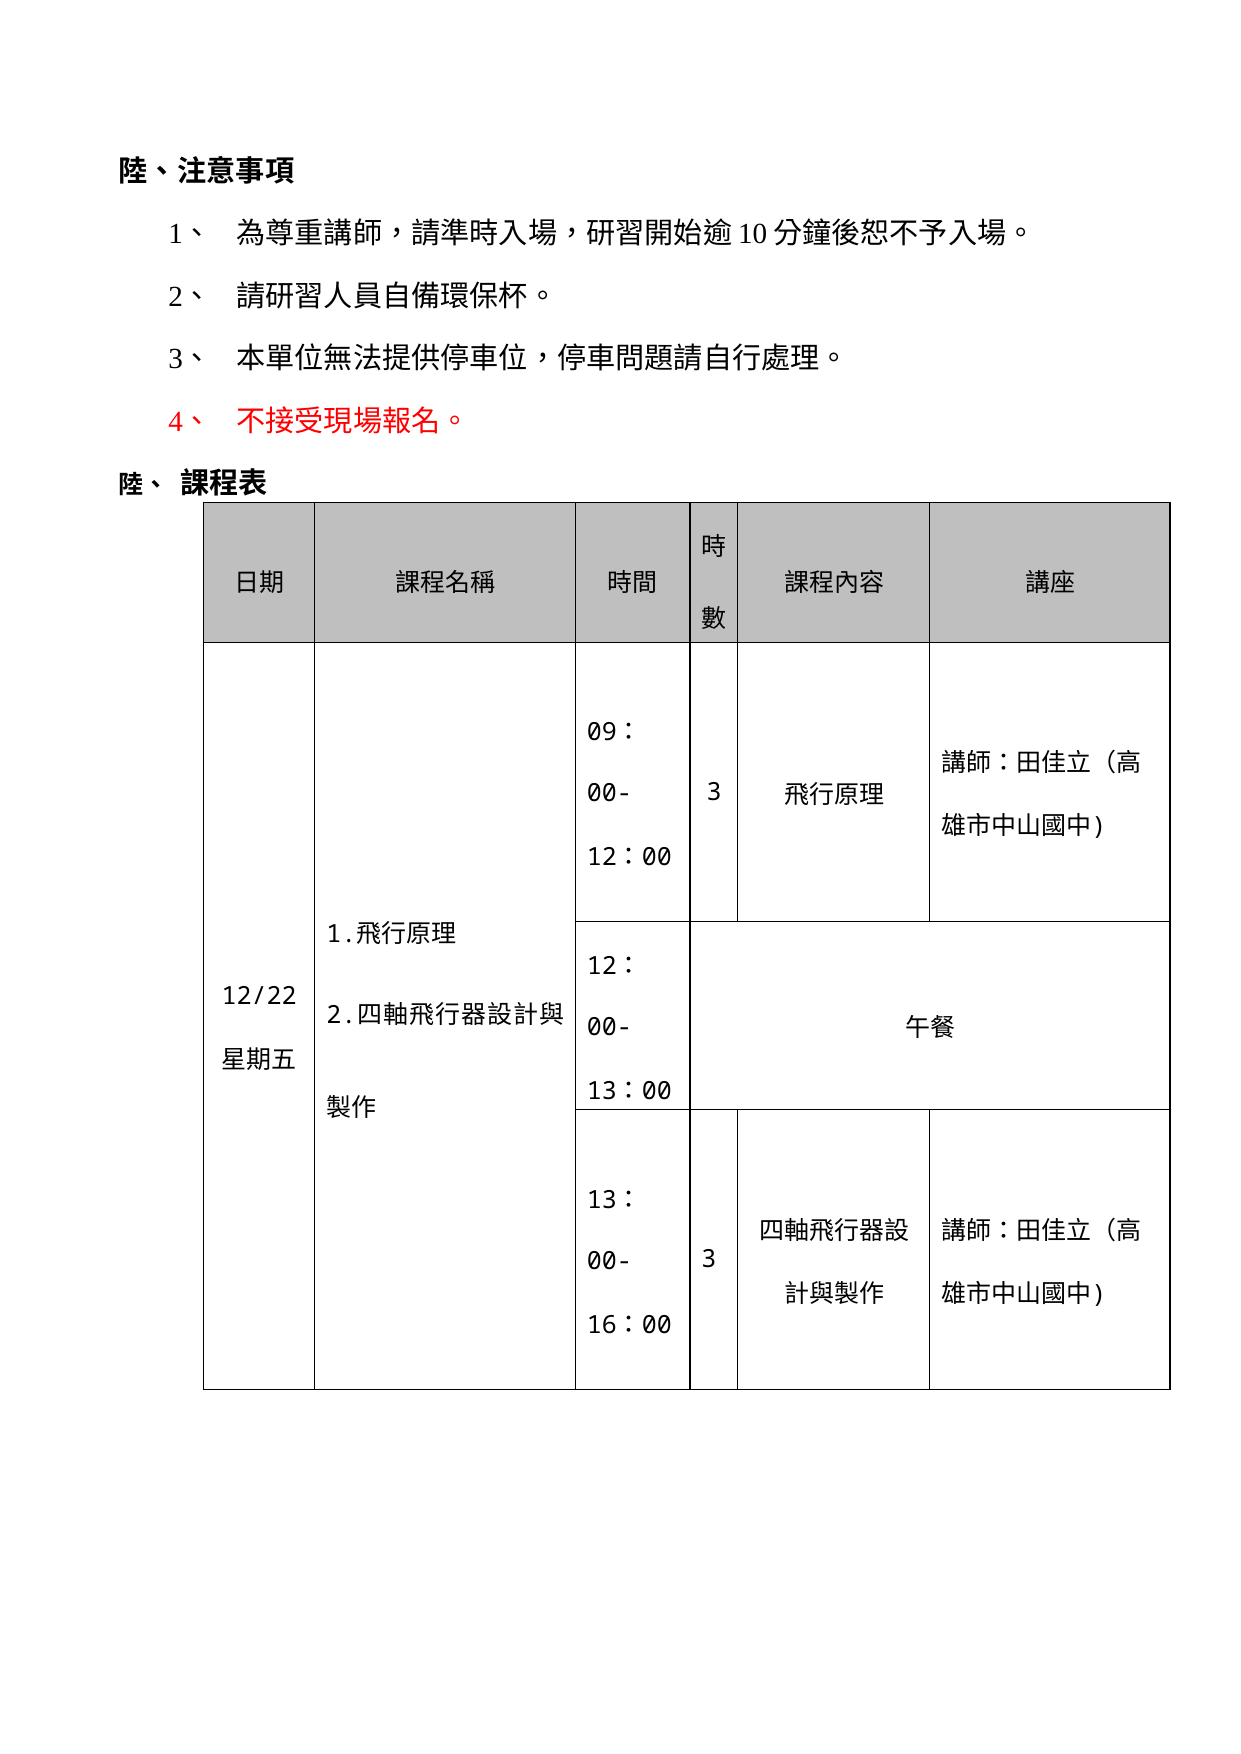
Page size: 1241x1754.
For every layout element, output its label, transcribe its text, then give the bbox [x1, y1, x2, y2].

table_cell 講師：田佳立（高雄市中山國中) [930, 643, 1169, 921]
table_cell 12：00-13：00 [576, 922, 689, 1109]
table_cell 13：00-16：00 [576, 1110, 689, 1388]
list 為尊重講師，請準時入場，研習開始逾10分鐘後恕不予入場。 [168, 189, 1122, 252]
table_header 時間 [576, 503, 689, 642]
list 請研習人員自備環保杯。 [168, 252, 1122, 314]
table_header 課程名稱 [315, 503, 575, 642]
table_header 課程內容 [738, 503, 929, 642]
table_cell 3 [691, 1110, 737, 1388]
list 本單位無法提供停車位，停車問題請自行處理。 [168, 314, 1122, 377]
table_cell 四軸飛行器設計與製作 [738, 1110, 929, 1388]
table_cell 3 [691, 643, 737, 921]
table_header 日期 [204, 503, 314, 642]
table_cell 12/22 星期五 [204, 643, 314, 1388]
list 注意事項 [118, 127, 1122, 189]
table_cell 午餐 [691, 922, 1169, 1109]
list 不接受現場報名。 [168, 377, 1122, 439]
table_cell 1.飛行原理 2.四軸飛行器設計與製作 [315, 643, 575, 1388]
table_header 講座 [930, 503, 1169, 642]
table_cell 09：00-12：00 [576, 643, 689, 921]
table_header 時數 [691, 503, 737, 642]
table_cell 講師：田佳立（高雄市中山國中) [930, 1110, 1169, 1388]
list 課程表 [118, 439, 1122, 502]
table_cell 飛行原理 [738, 643, 929, 921]
